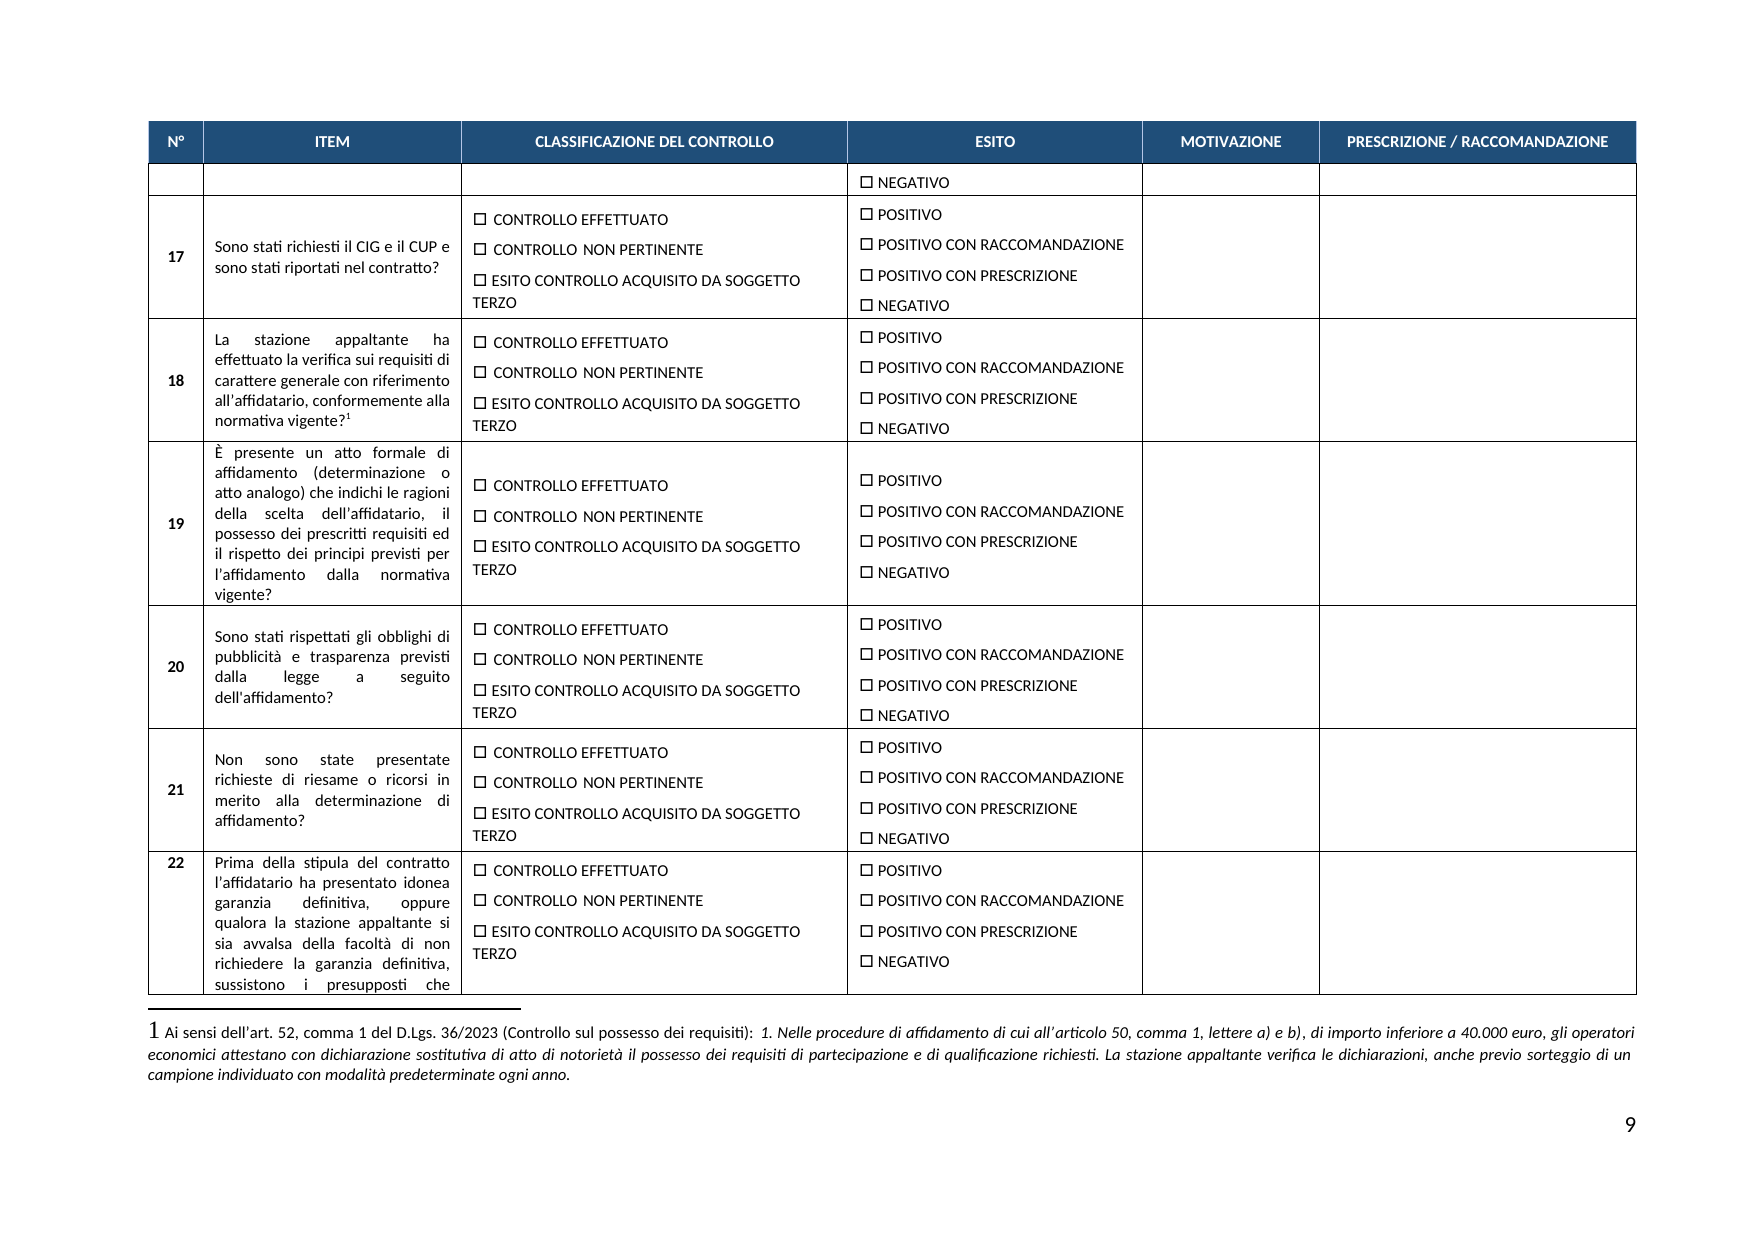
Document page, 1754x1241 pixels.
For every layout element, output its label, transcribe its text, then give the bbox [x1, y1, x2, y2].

table_header CLASSIFICAZIONE DEL CONTROLLO [462, 121, 847, 163]
table_cell 20 [149, 606, 203, 728]
table_cell [1143, 196, 1319, 318]
table_cell □ NEGATIVO [848, 164, 1142, 195]
table_header ITEM [204, 121, 461, 163]
table_cell □ POSITIVO □ POSITIVO CON RACCOMANDAZIONE □ POSITIVO CON PRESCRIZIONE □ NEGATIVO [848, 319, 1142, 441]
table_cell Sono stati rispettati gli obblighi di pubblicità e trasparenza previsti dalla legge a seguito dell'affidamento? [204, 606, 461, 728]
table_cell 21 [149, 729, 203, 851]
table_cell □ POSITIVO □ POSITIVO CON RACCOMANDAZIONE □ POSITIVO CON PRESCRIZIONE □ NEGATIVO [848, 196, 1142, 318]
table_header N° [149, 121, 203, 163]
table_cell □ CONTROLLO EFFETTUATO □ CONTROLLO NON PERTINENTE □ ESITO CONTROLLO ACQUISITO DA SOGGETTO TERZO [462, 729, 847, 851]
table_cell [1143, 319, 1319, 441]
table_cell [1320, 852, 1636, 994]
table_cell 17 [149, 196, 203, 318]
table_cell È presente un atto formale di affidamento (determinazione o atto analogo) che indichi le ragioni della scelta dell’affidatario, il possesso dei prescritti requisiti ed il rispetto dei principi previsti per l’affidamento dalla normativa vigente? [204, 442, 461, 604]
table_cell □ POSITIVO □ POSITIVO CON RACCOMANDAZIONE □ POSITIVO CON PRESCRIZIONE □ NEGATIVO [848, 729, 1142, 851]
table_cell □ POSITIVO □ POSITIVO CON RACCOMANDAZIONE □ POSITIVO CON PRESCRIZIONE □ NEGATIVO [848, 852, 1142, 994]
table_cell □ CONTROLLO EFFETTUATO □ CONTROLLO NON PERTINENTE □ ESITO CONTROLLO ACQUISITO DA SOGGETTO TERZO [462, 196, 847, 318]
table_cell □ CONTROLLO EFFETTUATO □ CONTROLLO NON PERTINENTE □ ESITO CONTROLLO ACQUISITO DA SOGGETTO TERZO [462, 442, 847, 604]
table_cell Prima della stipula del contratto l’affidatario ha presentato idonea garanzia definitiva, oppure qualora la stazione appaltante si sia avvalsa della facoltà di non richiedere la garanzia definitiva, sussistono i presupposti che [204, 852, 461, 994]
table_cell [204, 164, 461, 195]
table_cell [149, 164, 203, 195]
table_cell [1320, 196, 1636, 318]
table_cell 19 [149, 442, 203, 604]
table_cell [1320, 319, 1636, 441]
table_cell □ POSITIVO □ POSITIVO CON RACCOMANDAZIONE □ POSITIVO CON PRESCRIZIONE □ NEGATIVO [848, 606, 1142, 728]
table_cell □ CONTROLLO EFFETTUATO □ CONTROLLO NON PERTINENTE □ ESITO CONTROLLO ACQUISITO DA SOGGETTO TERZO [462, 606, 847, 728]
table_cell [1320, 729, 1636, 851]
table_cell 22 [149, 852, 203, 994]
table_cell Non sono state presentate richieste di riesame o ricorsi in merito alla determinazione di affidamento? [204, 729, 461, 851]
table_cell [1320, 164, 1636, 195]
table_cell [1320, 442, 1636, 604]
table_header MOTIVAZIONE [1143, 121, 1319, 163]
table_header ESITO [848, 121, 1142, 163]
table_cell [1320, 606, 1636, 728]
table_cell [1143, 442, 1319, 604]
table_cell La stazione appaltante ha effettuato la verifica sui requisiti di carattere generale con riferimento all’affidatario, conformemente alla normativa vigente? [204, 319, 461, 441]
table_cell □ CONTROLLO EFFETTUATO □ CONTROLLO NON PERTINENTE □ ESITO CONTROLLO ACQUISITO DA SOGGETTO TERZO [462, 319, 847, 441]
table_cell [1143, 852, 1319, 994]
table_cell [1143, 164, 1319, 195]
table_cell □ CONTROLLO EFFETTUATO □ CONTROLLO NON PERTINENTE □ ESITO CONTROLLO ACQUISITO DA SOGGETTO TERZO [462, 852, 847, 994]
table_cell 18 [149, 319, 203, 441]
table_cell [1143, 606, 1319, 728]
table_cell [462, 164, 847, 195]
table_cell □ POSITIVO □ POSITIVO CON RACCOMANDAZIONE □ POSITIVO CON PRESCRIZIONE □ NEGATIVO [848, 442, 1142, 604]
table_header PRESCRIZIONE / RACCOMANDAZIONE [1320, 121, 1636, 163]
table_cell Sono stati richiesti il CIG e il CUP e sono stati riportati nel contratto? [204, 196, 461, 318]
table_cell [1143, 729, 1319, 851]
